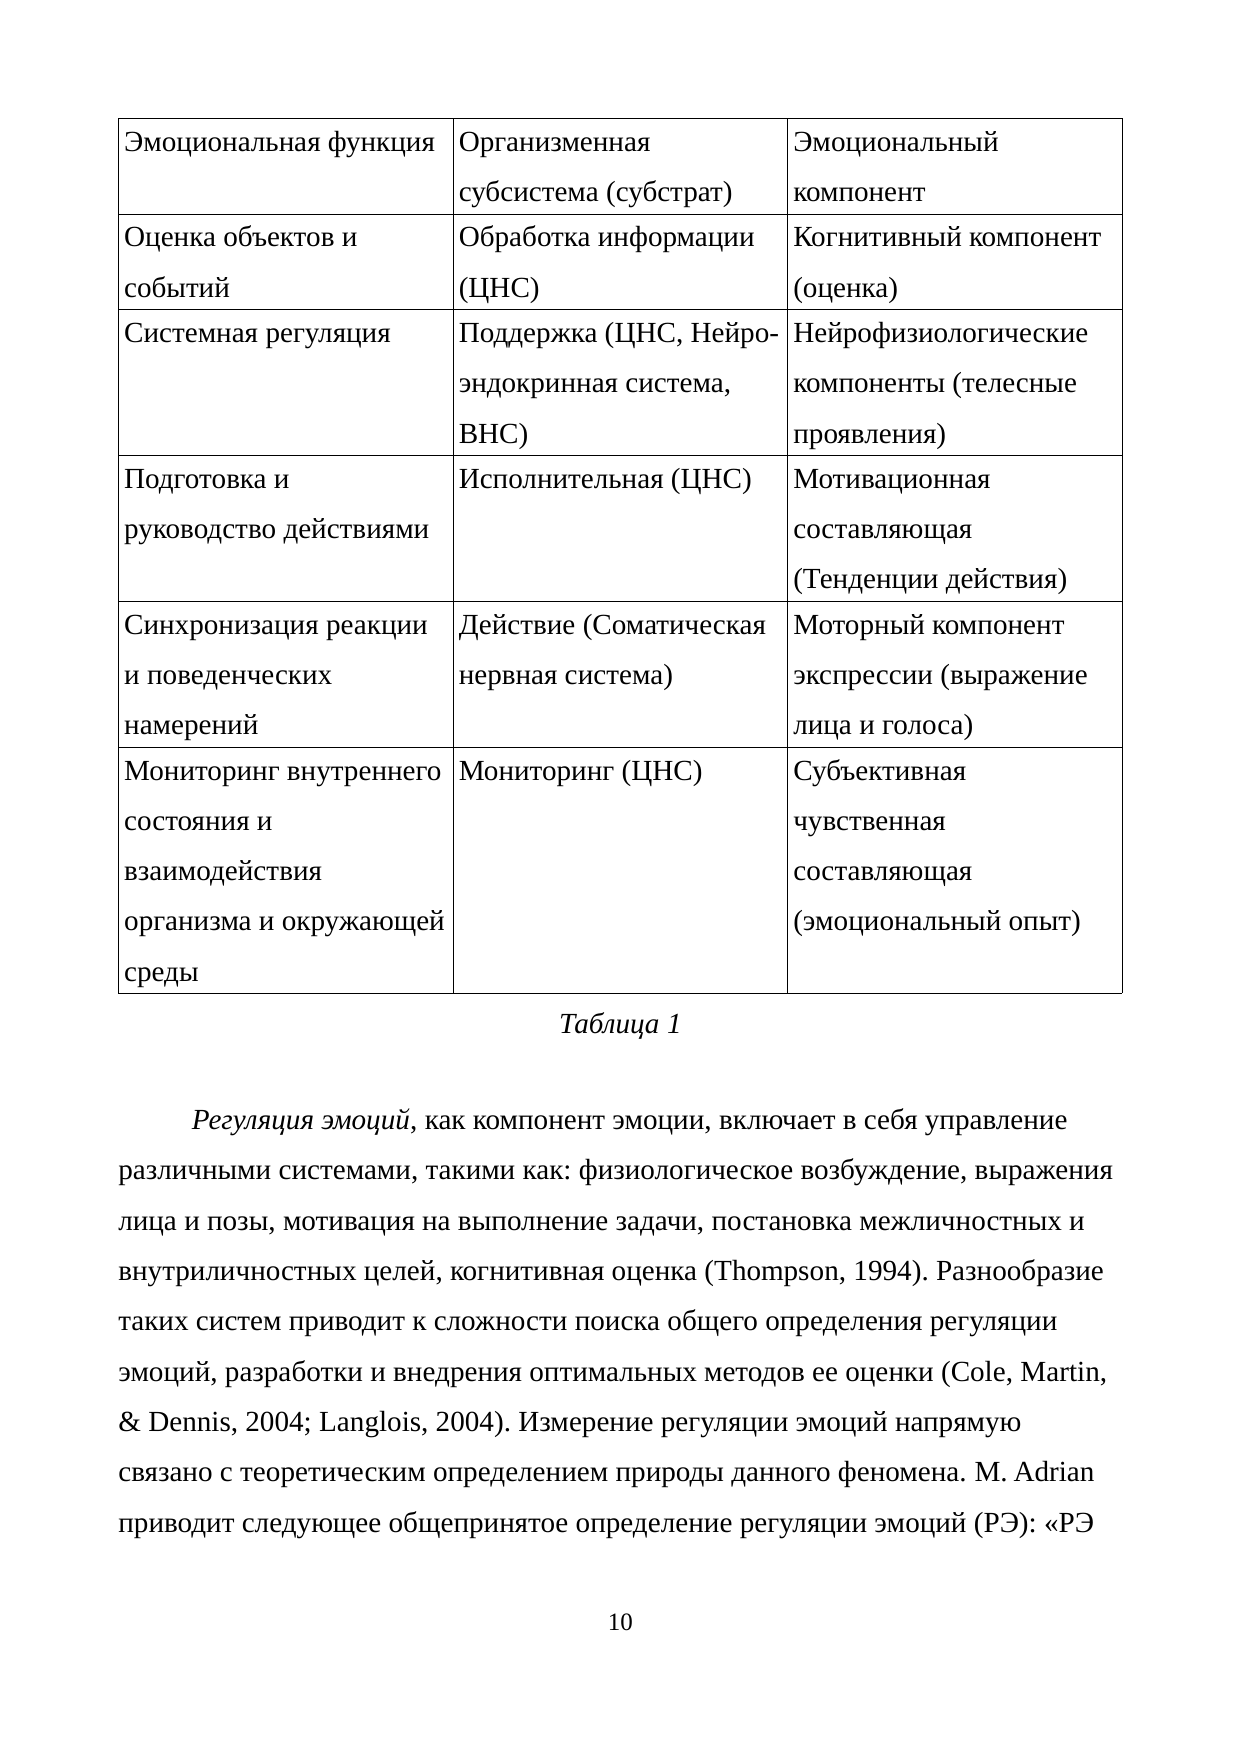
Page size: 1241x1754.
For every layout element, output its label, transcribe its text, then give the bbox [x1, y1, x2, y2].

table_cell Действие (Соматическая нервная система) [454, 602, 787, 747]
table_header Организменная субсистема (субстрат) [454, 119, 787, 214]
table_header Эмоциональный компонент [788, 119, 1122, 214]
table_cell Мониторинг (ЦНС) [454, 748, 787, 993]
table_cell Нейрофизиологические компоненты (телесные проявления) [788, 310, 1122, 455]
table_cell Подготовка и руководство действиями [119, 456, 453, 601]
table_cell Субъективная чувственная составляющая (эмоциональный опыт) [788, 748, 1122, 993]
table_cell Мотивационная составляющая (Тенденции действия) [788, 456, 1122, 601]
text Регуляция эмоций, как компонент эмоции, включает в себя управление различными системами, такими как: физиологическое возбуждение, выражения лица и позы, мотивация на выполнение задачи, постановка межличностных и внутриличностных целей, когнитивная оценка (Thompson, 1994). Разнообразие таких систем приводит к сложности поиска общего определения регуляции эмоций, разработки и внедрения оптимальных методов ее оценки (Cole, Martin, & Dennis, 2004; Langlois, 2004). Измерение регуляции эмоций напрямую связано с теоретическим определением природы данного феномена. M. Adrian приводит следующее общепринятое определение регуляции эмоций (РЭ): «РЭ [118, 1102, 1122, 1538]
table_cell Поддержка (ЦНС, Нейро-эндокринная система, ВНС) [454, 310, 787, 455]
table_cell Моторный компонент экспрессии (выражение лица и голоса) [788, 602, 1122, 747]
text Таблица 1 [118, 1006, 1122, 1039]
table_cell Системная регуляция [119, 310, 453, 455]
table_header Эмоциональная функция [119, 119, 453, 214]
table_cell Оценка объектов и событий [119, 215, 453, 309]
table_cell Синхронизация реакции и поведенческих намерений [119, 602, 453, 747]
table_cell Исполнительная (ЦНС) [454, 456, 787, 601]
table_cell Обработка информации (ЦНС) [454, 215, 787, 309]
table_cell Когнитивный компонент (оценка) [788, 215, 1122, 309]
table_cell Мониторинг внутреннего состояния и взаимодействия организма и окружающей среды [119, 748, 453, 993]
